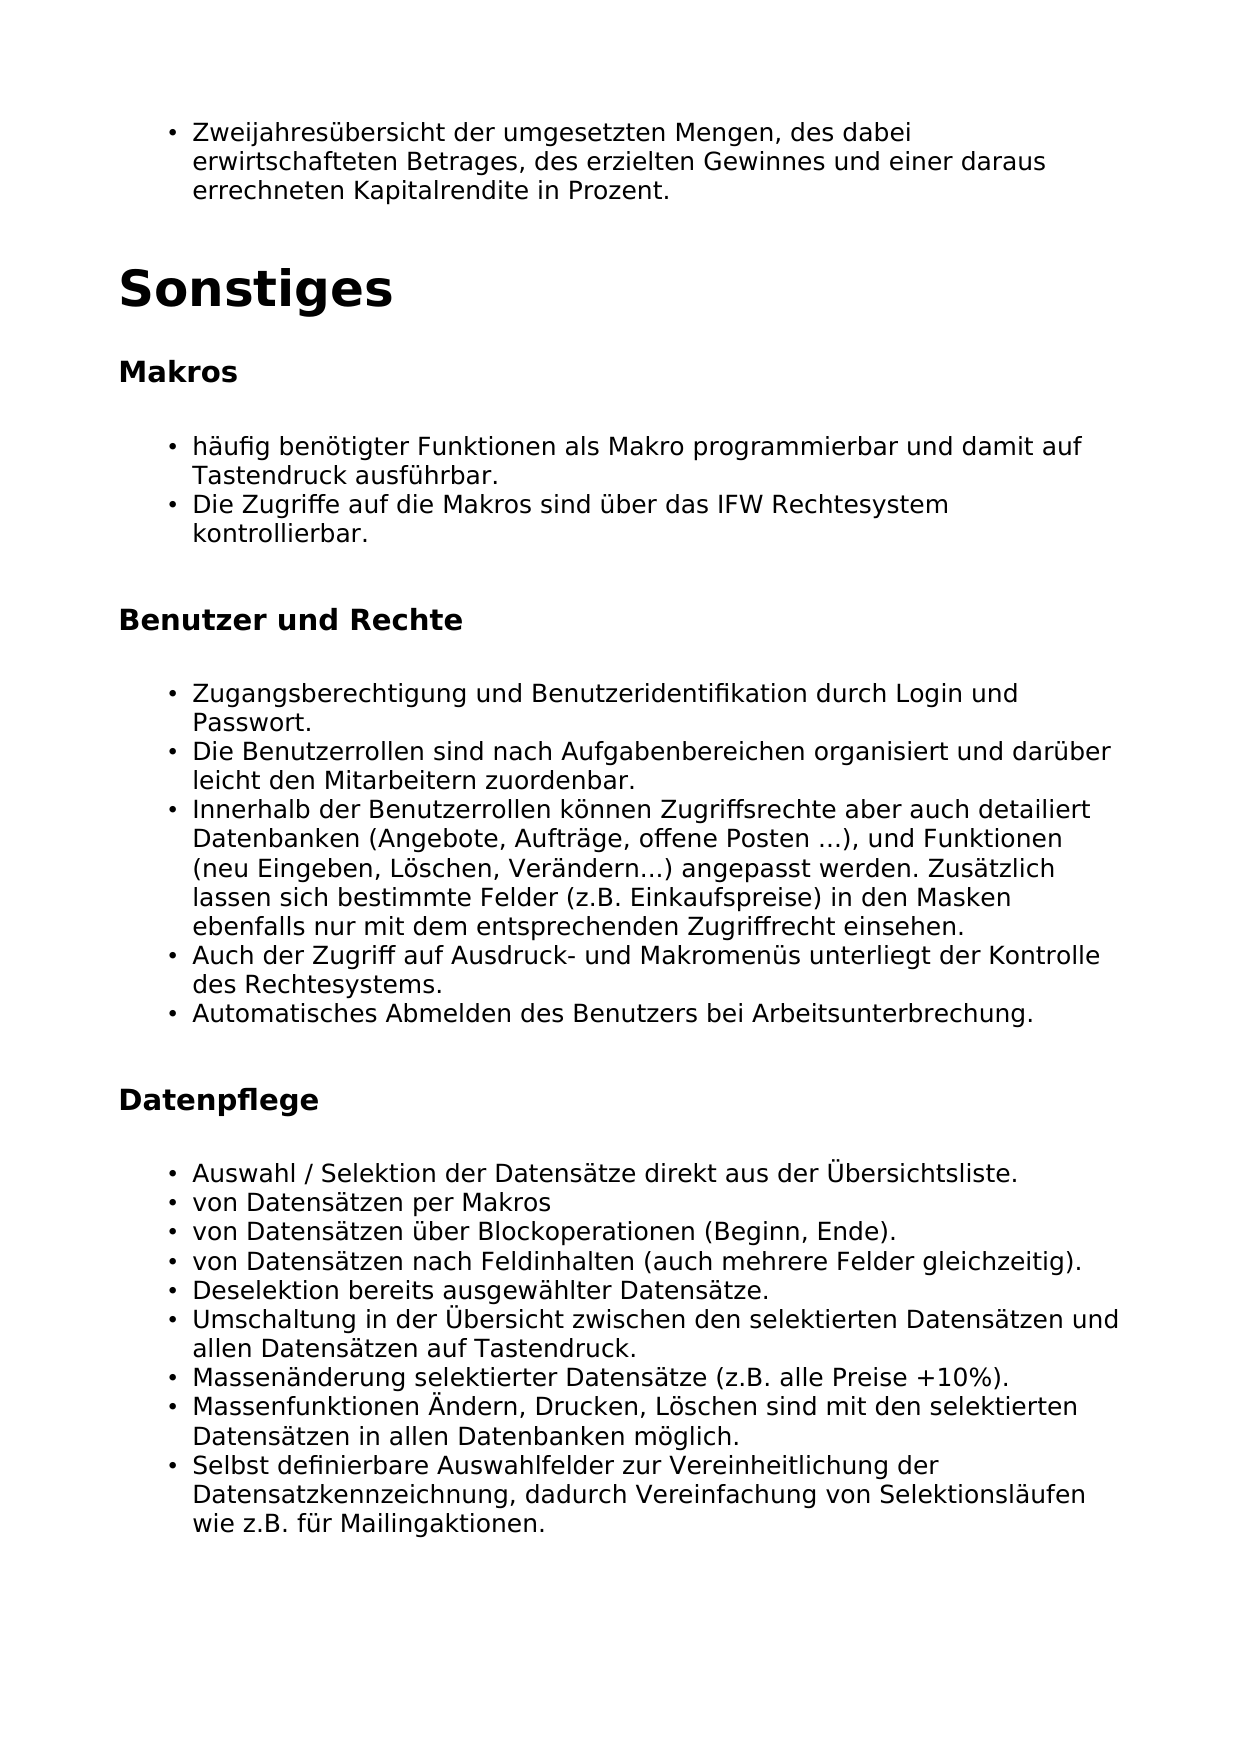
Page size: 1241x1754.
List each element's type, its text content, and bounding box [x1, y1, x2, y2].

list Massenänderung selektierter Datensätze (z.B. alle Preise +10%). [177, 1363, 1122, 1393]
list Innerhalb der Benutzerrollen können Zugriffsrechte aber auch detailiert Datenbanken (Angebote, Aufträge, offene Posten ...), und Funktionen (neu Eingeben, Löschen, Verändern...) angepasst werden. Zusätzlich lassen sich bestimmte Felder (z.B. Einkaufspreise) in den Masken ebenfalls nur mit dem entsprechenden Zugriffrecht einsehen. [177, 796, 1122, 941]
list von Datensätzen per Makros [177, 1188, 1122, 1218]
list Zweijahresübersicht der umgesetzten Mengen, des dabei erwirtschafteten Betrages, des erzielten Gewinnes und einer daraus errechneten Kapitalrendite in Prozent. [177, 118, 1122, 206]
list Zugangsberechtigung und Benutzeridentifikation durch Login und Passwort. [177, 679, 1122, 737]
list von Datensätzen über Blockoperationen (Beginn, Ende). [177, 1218, 1122, 1247]
list häufig benötigter Funktionen als Makro programmierbar und damit auf Tastendruck ausführbar. [177, 432, 1122, 490]
subtitle Makros [118, 356, 1122, 390]
list Umschaltung in der Übersicht zwischen den selektierten Datensätzen und allen Datensätzen auf Tastendruck. [177, 1305, 1122, 1363]
list Die Zugriffe auf die Makros sind über das IFW Rechtesystem kontrollierbar. [177, 490, 1122, 548]
subtitle Benutzer und Rechte [118, 603, 1122, 637]
list Selbst definierbare Auswahlfelder zur Vereinheitlichung der Datensatzkennzeichnung, dadurch Vereinfachung von Selektionsläufen wie z.B. für Mailingaktionen. [177, 1451, 1122, 1538]
list von Datensätzen nach Feldinhalten (auch mehrere Felder gleichzeitig). [177, 1247, 1122, 1276]
list Massenfunktionen Ändern, Drucken, Löschen sind mit den selektierten Datensätzen in allen Datenbanken möglich. [177, 1393, 1122, 1451]
list Auch der Zugriff auf Ausdruck- und Makromenüs unterliegt der Kontrolle des Rechtesystems. [177, 941, 1122, 1000]
subtitle Datenpflege [118, 1083, 1122, 1117]
subtitle Sonstiges [118, 260, 1122, 318]
list Automatisches Abmelden des Benutzers bei Arbeitsunterbrechung. [177, 1000, 1122, 1029]
list Die Benutzerrollen sind nach Aufgabenbereichen organisiert und darüber leicht den Mitarbeitern zuordenbar. [177, 737, 1122, 796]
list Deselektion bereits ausgewählter Datensätze. [177, 1276, 1122, 1305]
list Auswahl / Selektion der Datensätze direkt aus der Übersichtsliste. [177, 1159, 1122, 1188]
